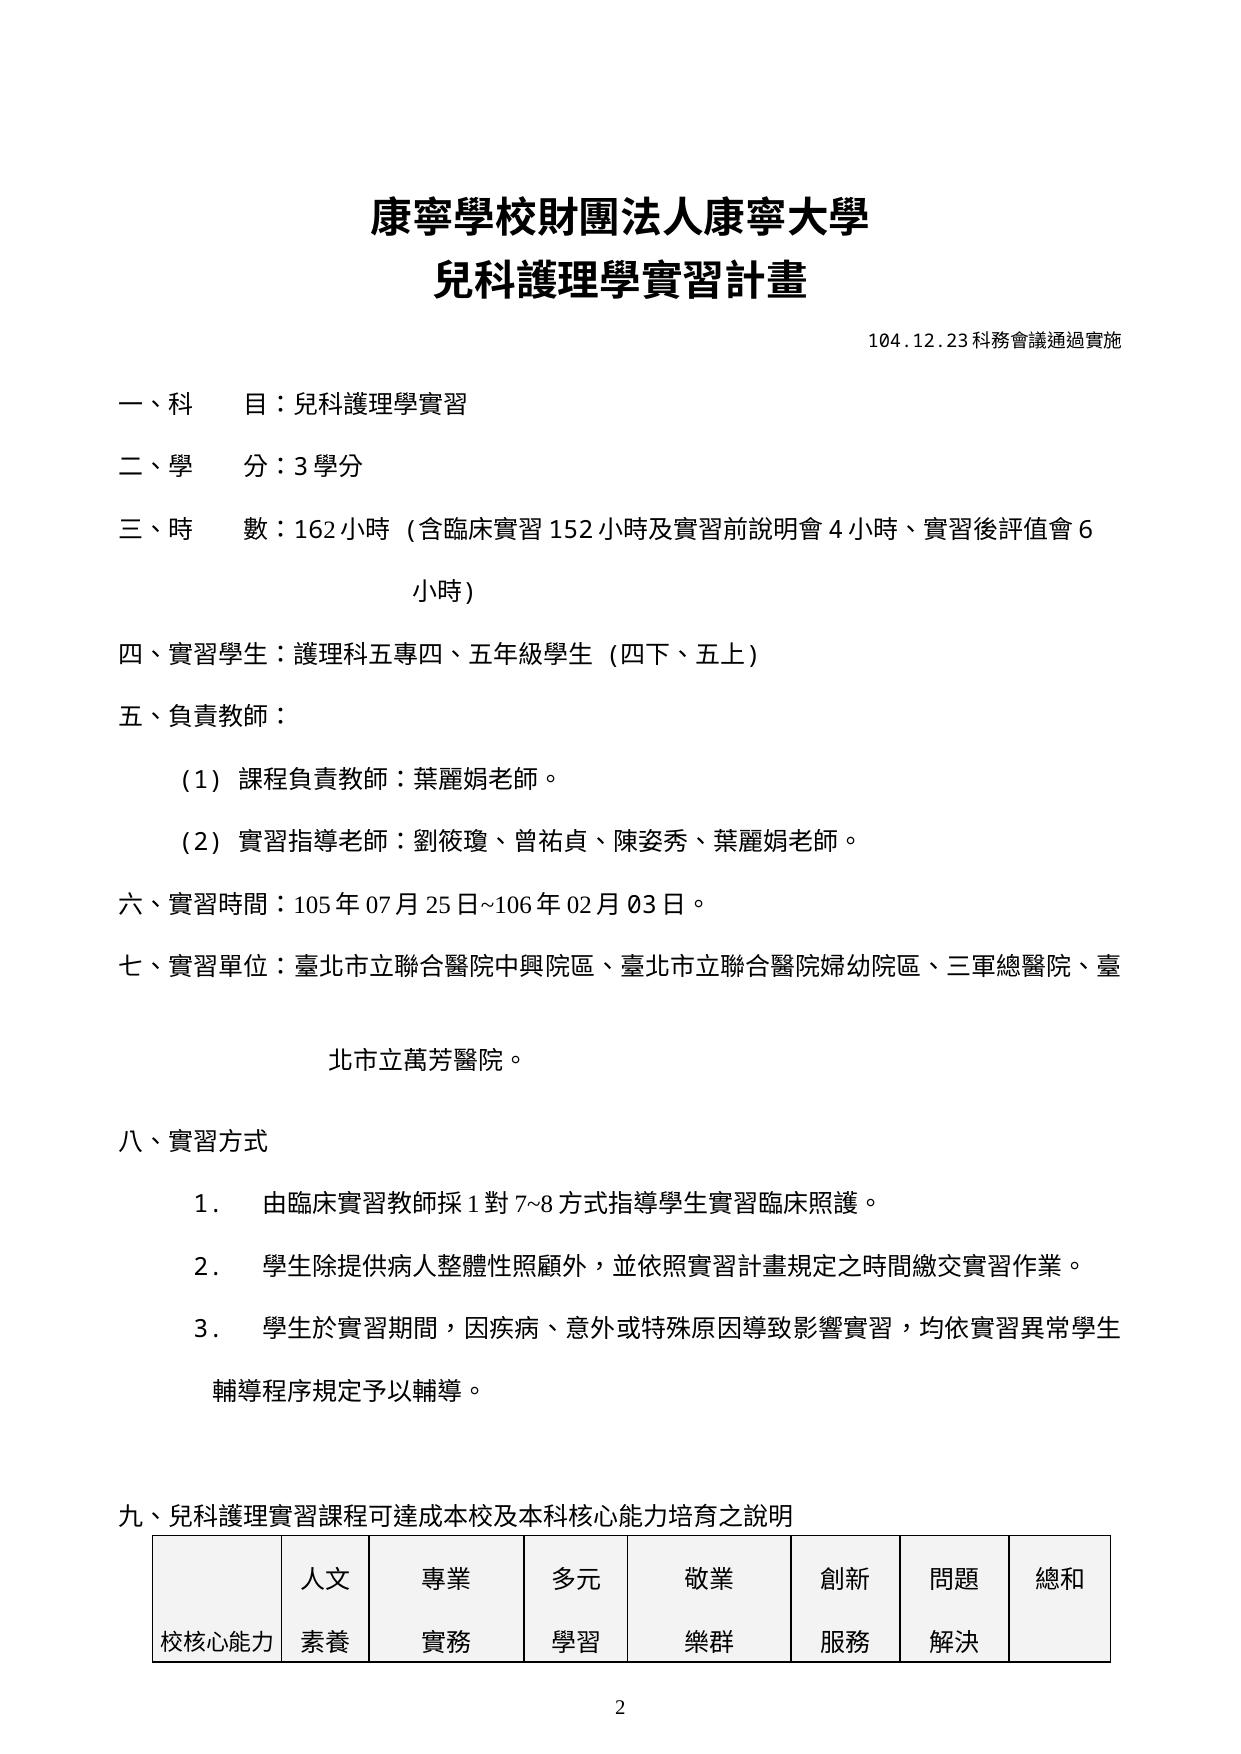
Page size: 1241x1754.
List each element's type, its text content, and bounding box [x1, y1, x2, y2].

text 二、學 分：3學分 [118, 423, 1122, 486]
table_header 問題 解決 [901, 1536, 1008, 1661]
text 小時) [287, 548, 1122, 611]
text 三、時 數：162小時 (含臨床實習152小時及實習前說明會4小時、實習後評值會6 [118, 486, 1122, 548]
text 104.12.23科務會議通過實施 [118, 298, 1122, 361]
list 學生於實習期間，因疾病、意外或特殊原因導致影響實習，均依實習異常學生輔導程序規定予以輔導。 [193, 1285, 1122, 1410]
text 九、兒科護理實習課程可達成本校及本科核心能力培育之說明 [118, 1472, 1122, 1535]
list 學生除提供病人整體性照顧外，並依照實習計畫規定之時間繳交實習作業。 [193, 1222, 1122, 1285]
table_header 專業 實務 [370, 1536, 523, 1661]
text 一、科 目：兒科護理學實習 [118, 361, 1122, 423]
table_header 敬業 樂群 [628, 1536, 790, 1661]
text 兒科護理學實習計畫 [118, 236, 1122, 298]
text 八、實習方式 [118, 1097, 1122, 1160]
table_header 多元 學習 [525, 1536, 627, 1661]
table_header 創新 服務 [792, 1536, 899, 1661]
text 七、實習單位：臺北市立聯合醫院中興院區、臺北市立聯合醫院婦幼院區、三軍總醫院、臺 北市立萬芳醫院。 [118, 923, 1122, 1079]
list 由臨床實習教師採1對7~8方式指導學生實習臨床照護。 [193, 1160, 1122, 1222]
table_header 總和 [1010, 1536, 1110, 1661]
text 四、實習學生：護理科五專四、五年級學生 (四下、五上) [118, 611, 1122, 673]
text (2) 實習指導老師：劉筱瓊、曾祐貞、陳姿秀、葉麗娟老師。 [118, 798, 1122, 861]
text 五、負責教師： [118, 673, 1122, 736]
table_header 校核心能力 [153, 1536, 281, 1661]
text (1) 課程負責教師：葉麗娟老師。 [118, 736, 1122, 798]
table_header 人文 素養 [282, 1536, 368, 1661]
text 康寧學校財團法人康寧大學 [118, 173, 1122, 236]
text 六、實習時間：105年07月25日~106年02月03日。 [118, 861, 1122, 923]
